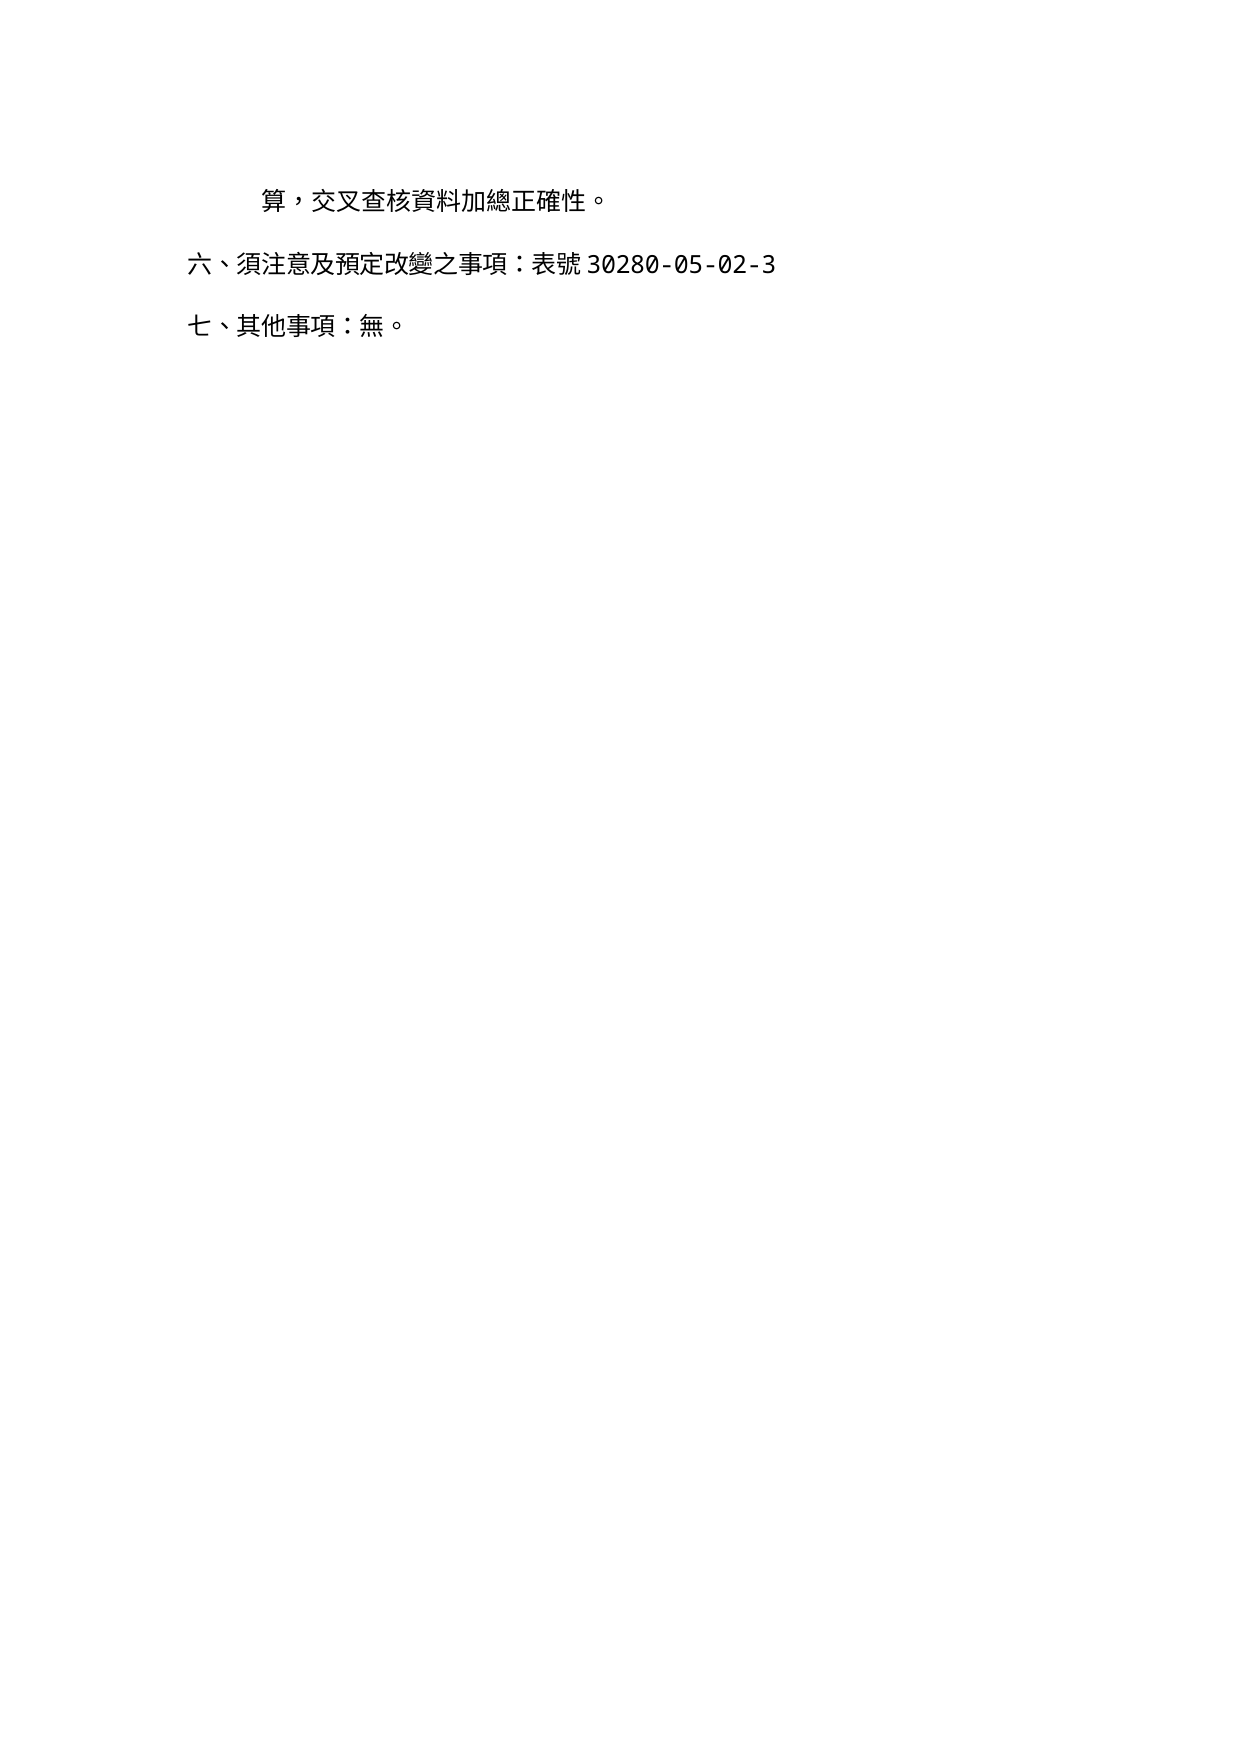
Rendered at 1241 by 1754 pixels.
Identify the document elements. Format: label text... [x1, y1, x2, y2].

text 七、其他事項：無。 [187, 283, 1053, 346]
text 算，交叉查核資料加總正確性。 [237, 158, 1053, 221]
text 六、須注意及預定改變之事項：表號30280-05-02-3 [187, 221, 1053, 283]
